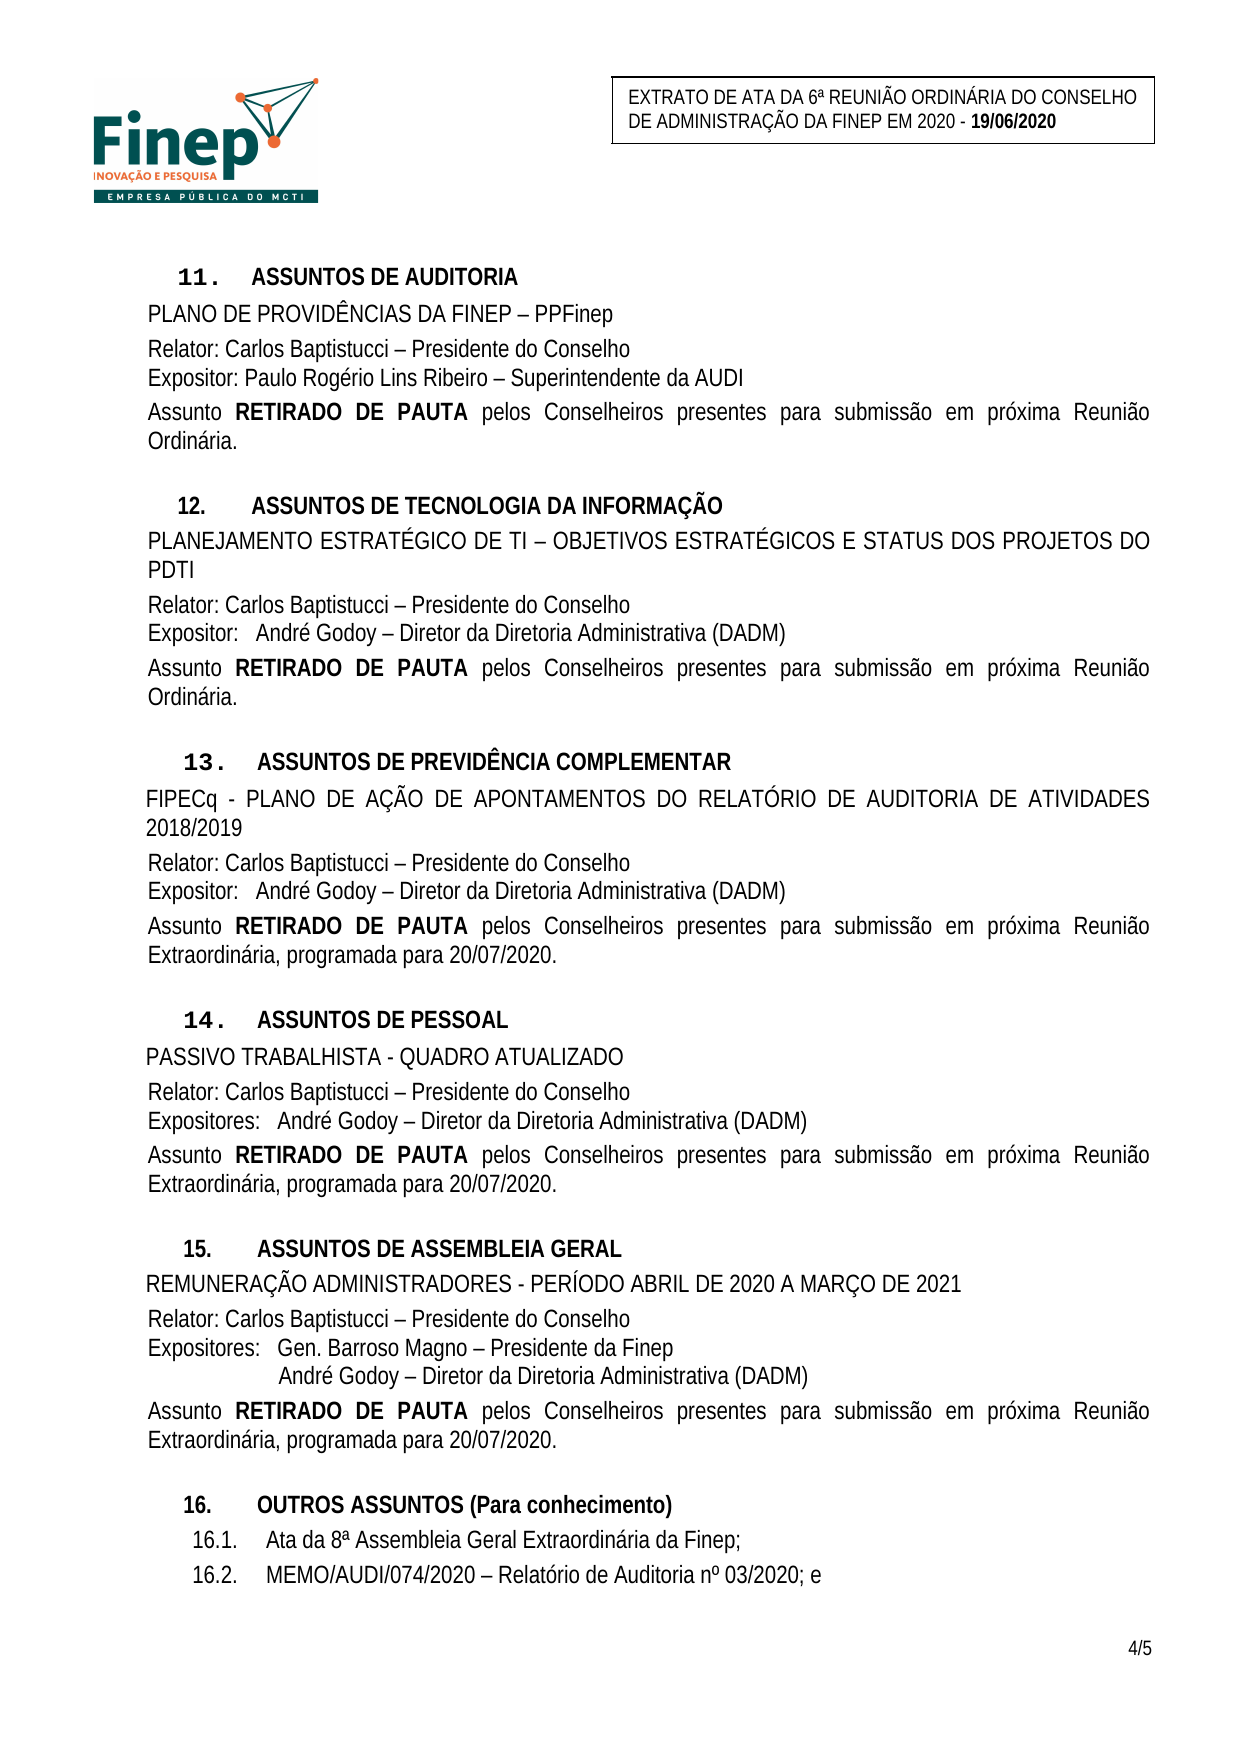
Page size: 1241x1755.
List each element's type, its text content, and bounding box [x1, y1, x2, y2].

list ASSUNTOS DE ASSEMBLEIA GERAL [183, 1234, 1152, 1263]
text Relator: Carlos Baptistucci – Presidente do Conselho [148, 589, 1152, 618]
list ASSUNTOS DE AUDITORIA [177, 262, 1152, 293]
list OUTROS ASSUNTOS (Para conhecimento) [183, 1490, 1152, 1519]
list Ata da 8ª Assembleia Geral Extraordinária da Finep; [192, 1525, 1152, 1553]
text Assunto RETIRADO DE PAUTA pelos Conselheiros presentes para submissão em próxima Reunião Extraordinária, programada para 20/07/2020. [148, 911, 1152, 968]
text PLANEJAMENTO ESTRATÉGICO DE TI – OBJETIVOS ESTRATÉGICOS E STATUS DOS PROJETOS DO PDTI [148, 526, 1152, 583]
list ASSUNTOS DE PREVIDÊNCIA COMPLEMENTAR [183, 747, 1152, 778]
text Expositores: André Godoy – Diretor da Diretoria Administrativa (DADM) [148, 1106, 1152, 1134]
list ASSUNTOS DE TECNOLOGIA DA INFORMAÇÃO [177, 491, 1152, 520]
text Relator: Carlos Baptistucci – Presidente do Conselho [148, 1304, 1152, 1333]
text PASSIVO TRABALHISTA - QUADRO ATUALIZADO [146, 1042, 1152, 1071]
text Expositores: Gen. Barroso Magno – Presidente da Finep [148, 1333, 1152, 1361]
text Assunto RETIRADO DE PAUTA pelos Conselheiros presentes para submissão em próxima Reunião Ordinária. [148, 653, 1152, 710]
text Assunto RETIRADO DE PAUTA pelos Conselheiros presentes para submissão em próxima Reunião Extraordinária, programada para 20/07/2020. [148, 1396, 1152, 1453]
text Relator: Carlos Baptistucci – Presidente do Conselho [148, 334, 1152, 362]
list ASSUNTOS DE PESSOAL [183, 1005, 1152, 1036]
text Assunto RETIRADO DE PAUTA pelos Conselheiros presentes para submissão em próxima Reunião Extraordinária, programada para 20/07/2020. [148, 1141, 1152, 1198]
text Expositor: Paulo Rogério Lins Ribeiro – Superintendente da AUDI [148, 362, 1152, 391]
text REMUNERAÇÃO ADMINISTRADORES - PERÍODO ABRIL DE 2020 A MARÇO DE 2021 [146, 1269, 1152, 1298]
text PLANO DE PROVIDÊNCIAS DA FINEP – PPFinep [148, 299, 1152, 328]
text FIPECq - PLANO DE AÇÃO DE APONTAMENTOS DO RELATÓRIO DE AUDITORIA DE ATIVIDADES 2018/2019 [146, 784, 1152, 841]
text Relator: Carlos Baptistucci – Presidente do Conselho [148, 1077, 1152, 1106]
list MEMO/AUDI/074/2020 – Relatório de Auditoria nº 03/2020; e [192, 1560, 1152, 1588]
text Assunto RETIRADO DE PAUTA pelos Conselheiros presentes para submissão em próxima Reunião Ordinária. [148, 397, 1152, 455]
text Expositor: André Godoy – Diretor da Diretoria Administrativa (DADM) [148, 618, 1152, 647]
text Expositor: André Godoy – Diretor da Diretoria Administrativa (DADM) [148, 876, 1152, 905]
text André Godoy – Diretor da Diretoria Administrativa (DADM) [148, 1361, 1152, 1390]
text Relator: Carlos Baptistucci – Presidente do Conselho [148, 848, 1152, 876]
